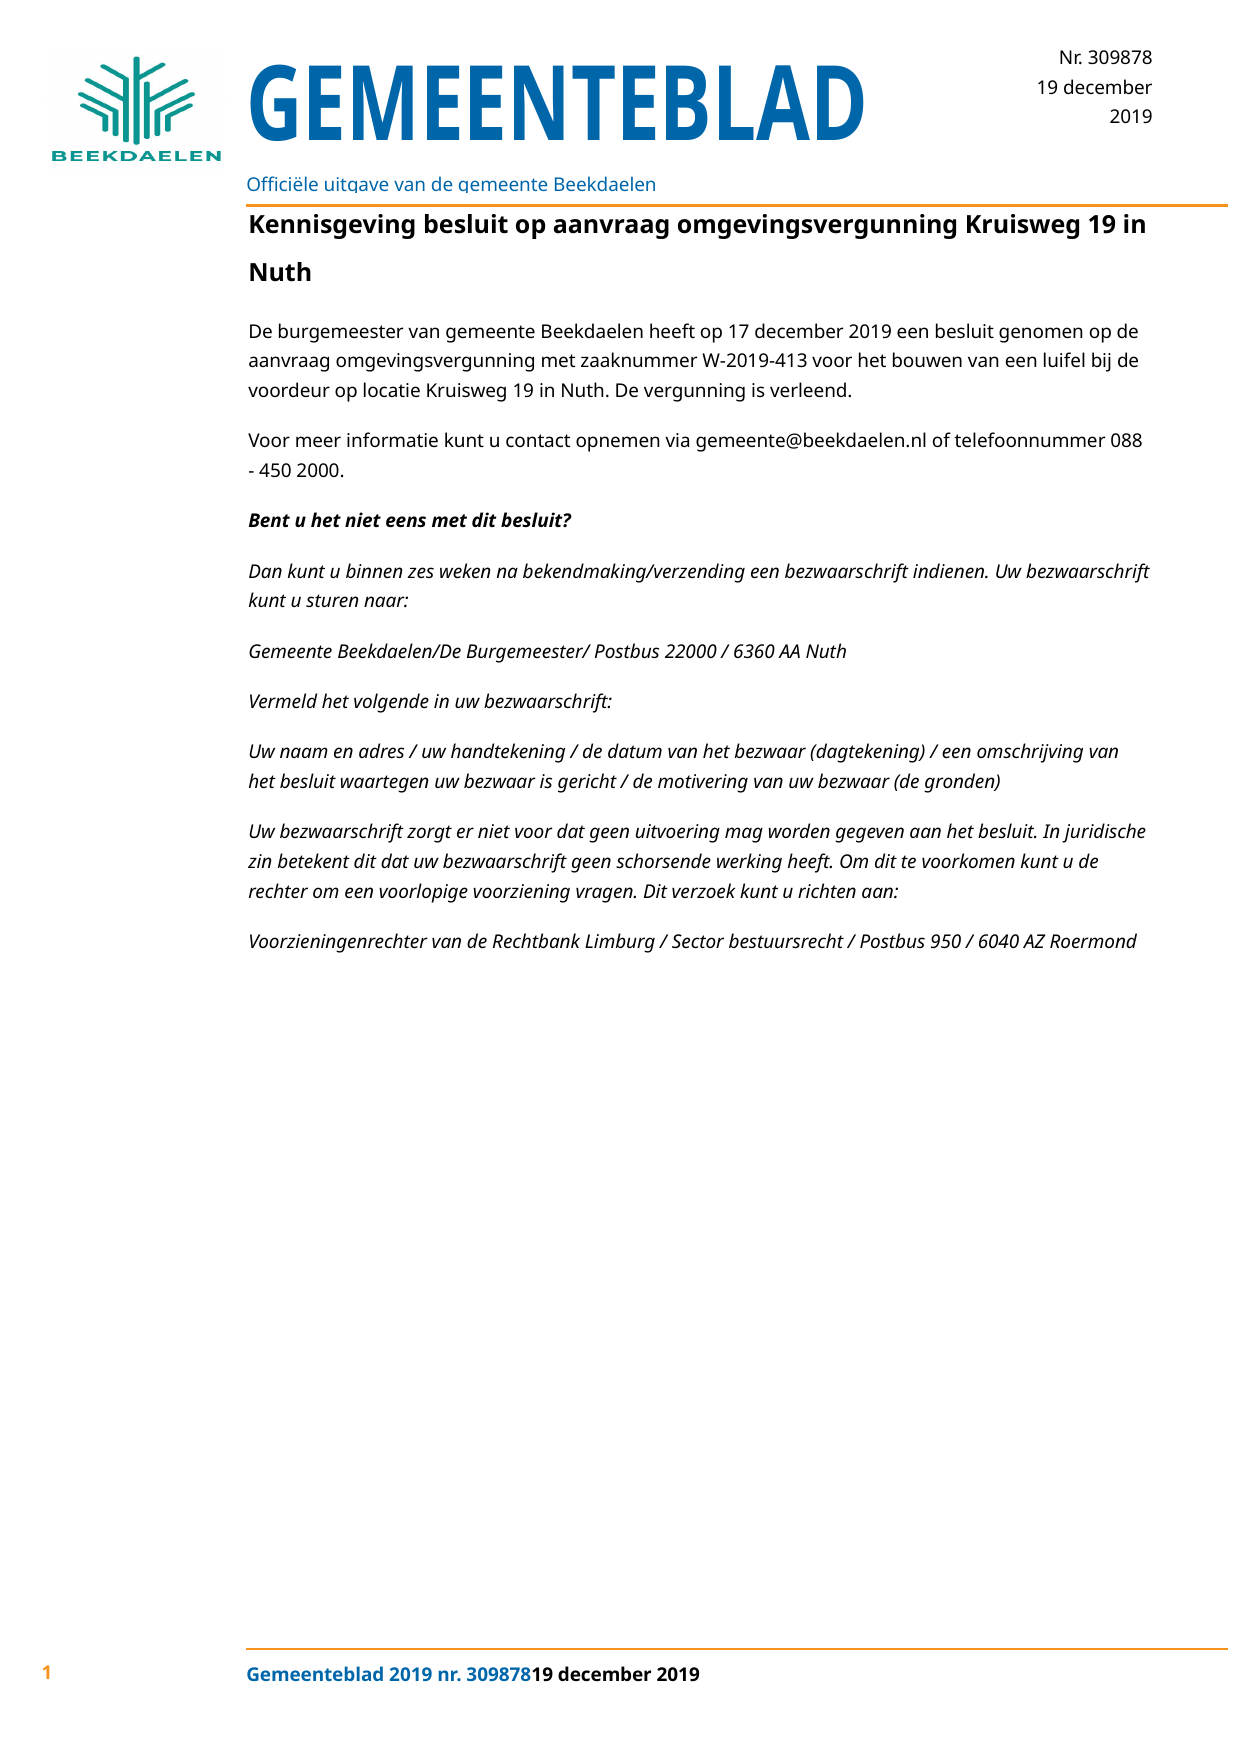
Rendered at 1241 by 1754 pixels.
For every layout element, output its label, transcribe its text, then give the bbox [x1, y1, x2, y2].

text Voor meer informatie kunt u contact opnemen via gemeente@beekdaelen.nl of telefoonnummer 088 - 450 2000. [248, 427, 1152, 483]
text Uw naam en adres / uw handtekening / de datum van het bezwaar (dagtekening) / een omschrijving van het besluit waartegen uw bezwaar is gericht / de motivering van uw bezwaar (de gronden) [248, 739, 1152, 794]
text Vermeld het volgende in uw bezwaarschrift: [248, 688, 1152, 714]
text Bent u het niet eens met dit besluit? [248, 507, 1152, 533]
text Voorzieningenrechter van de Rechtbank Limburg / Sector bestuursrecht / Postbus 950 / 6040 AZ Roermond [248, 928, 1152, 954]
text Dan kunt u binnen zes weken na bekendmaking/verzending een bezwaarschrift indienen. Uw bezwaarschrift kunt u sturen naar: [248, 558, 1152, 613]
text Kennisgeving besluit op aanvraag omgevingsvergunning Kruisweg 19 in Nuth [248, 207, 1152, 288]
text Uw bezwaarschrift zorgt er niet voor dat geen uitvoering mag worden gegeven aan het besluit. In juridische zin betekent dit dat uw bezwaarschrift geen schorsende werking heeft. Om dit te voorkomen kunt u de rechter om een voorlopige voorziening vragen. Dit verzoek kunt u richten aan: [248, 819, 1152, 904]
text De burgemeester van gemeente Beekdaelen heeft op 17 december 2019 een besluit genomen op de aanvraag omgevingsvergunning met zaaknummer W-2019-413 voor het bouwen van een luifel bij de voordeur op locatie Kruisweg 19 in Nuth. De vergunning is verleend. [248, 318, 1152, 403]
text Gemeente Beekdaelen/De Burgemeester/ Postbus 22000 / 6360 AA Nuth [248, 638, 1152, 664]
picture [41, 47, 231, 172]
